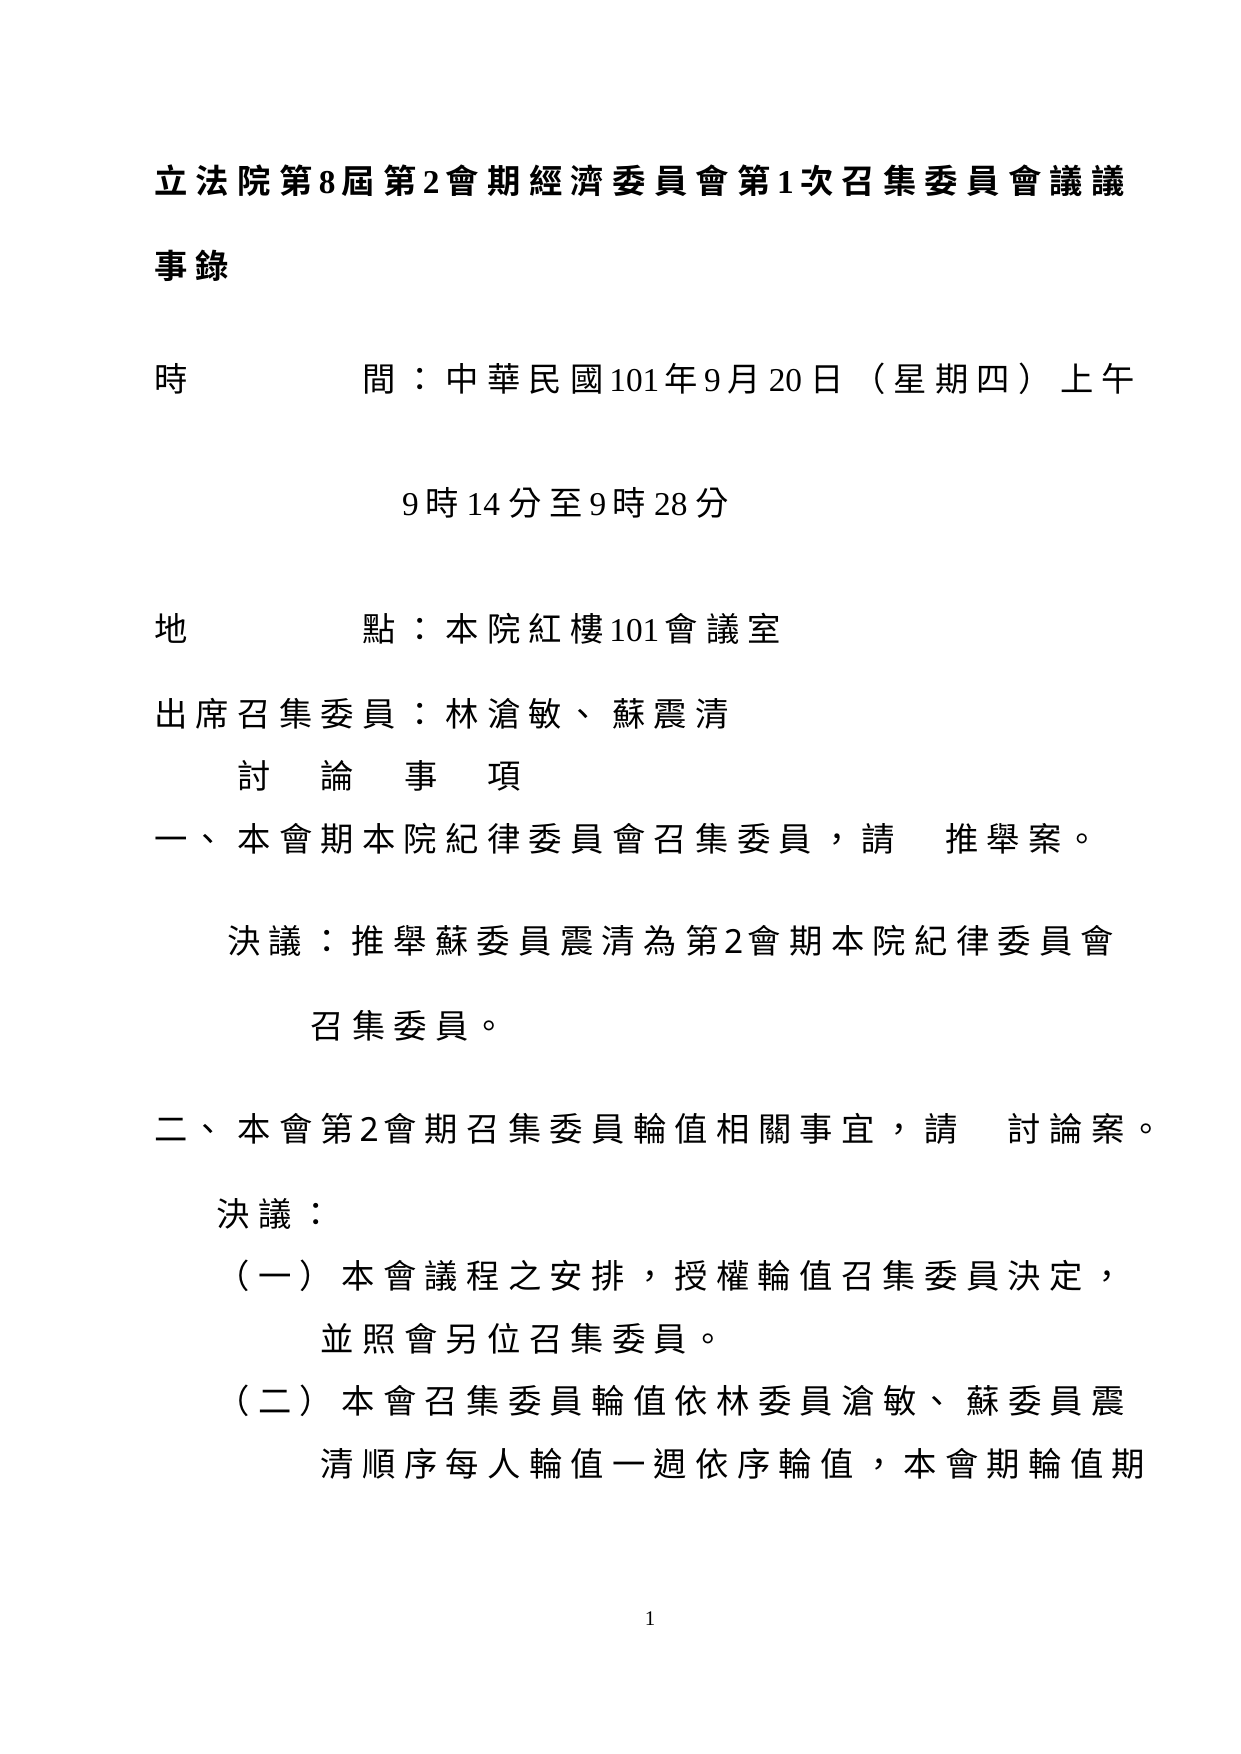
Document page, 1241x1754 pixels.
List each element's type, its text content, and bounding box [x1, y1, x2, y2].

text （一）本會議程之安排，授權輪值召集委員決定，並照會另位召集委員。 [202, 1232, 1150, 1357]
text （二）本會召集委員輪值依林委員滄敏、蘇委員震清順序每人輪值一週依序輪值，本會期輪值期 [202, 1357, 1150, 1482]
text 討 論 事 項 [150, 732, 1150, 795]
text 二、本會第2會期召集委員輪值相關事宜，請 討論案。 [150, 1045, 1150, 1170]
text 出席召集委員：林滄敏、蘇震清 [150, 670, 1150, 732]
text 時 間：中華民國101年9月20日（星期四）上午9時14分至9時28分 [150, 295, 1150, 545]
text 決議：推舉蘇委員震清為第2會期本院紀律委員會召集委員。 [215, 857, 1150, 1045]
text 地 點：本院紅樓101會議室 [150, 545, 1150, 670]
text 立法院第8屆第2會期經濟委員會第1次召集委員會議議事錄 [150, 97, 1150, 285]
text 決議： [202, 1170, 1150, 1232]
text 一、本會期本院紀律委員會召集委員，請 推舉案。 [150, 795, 1150, 857]
